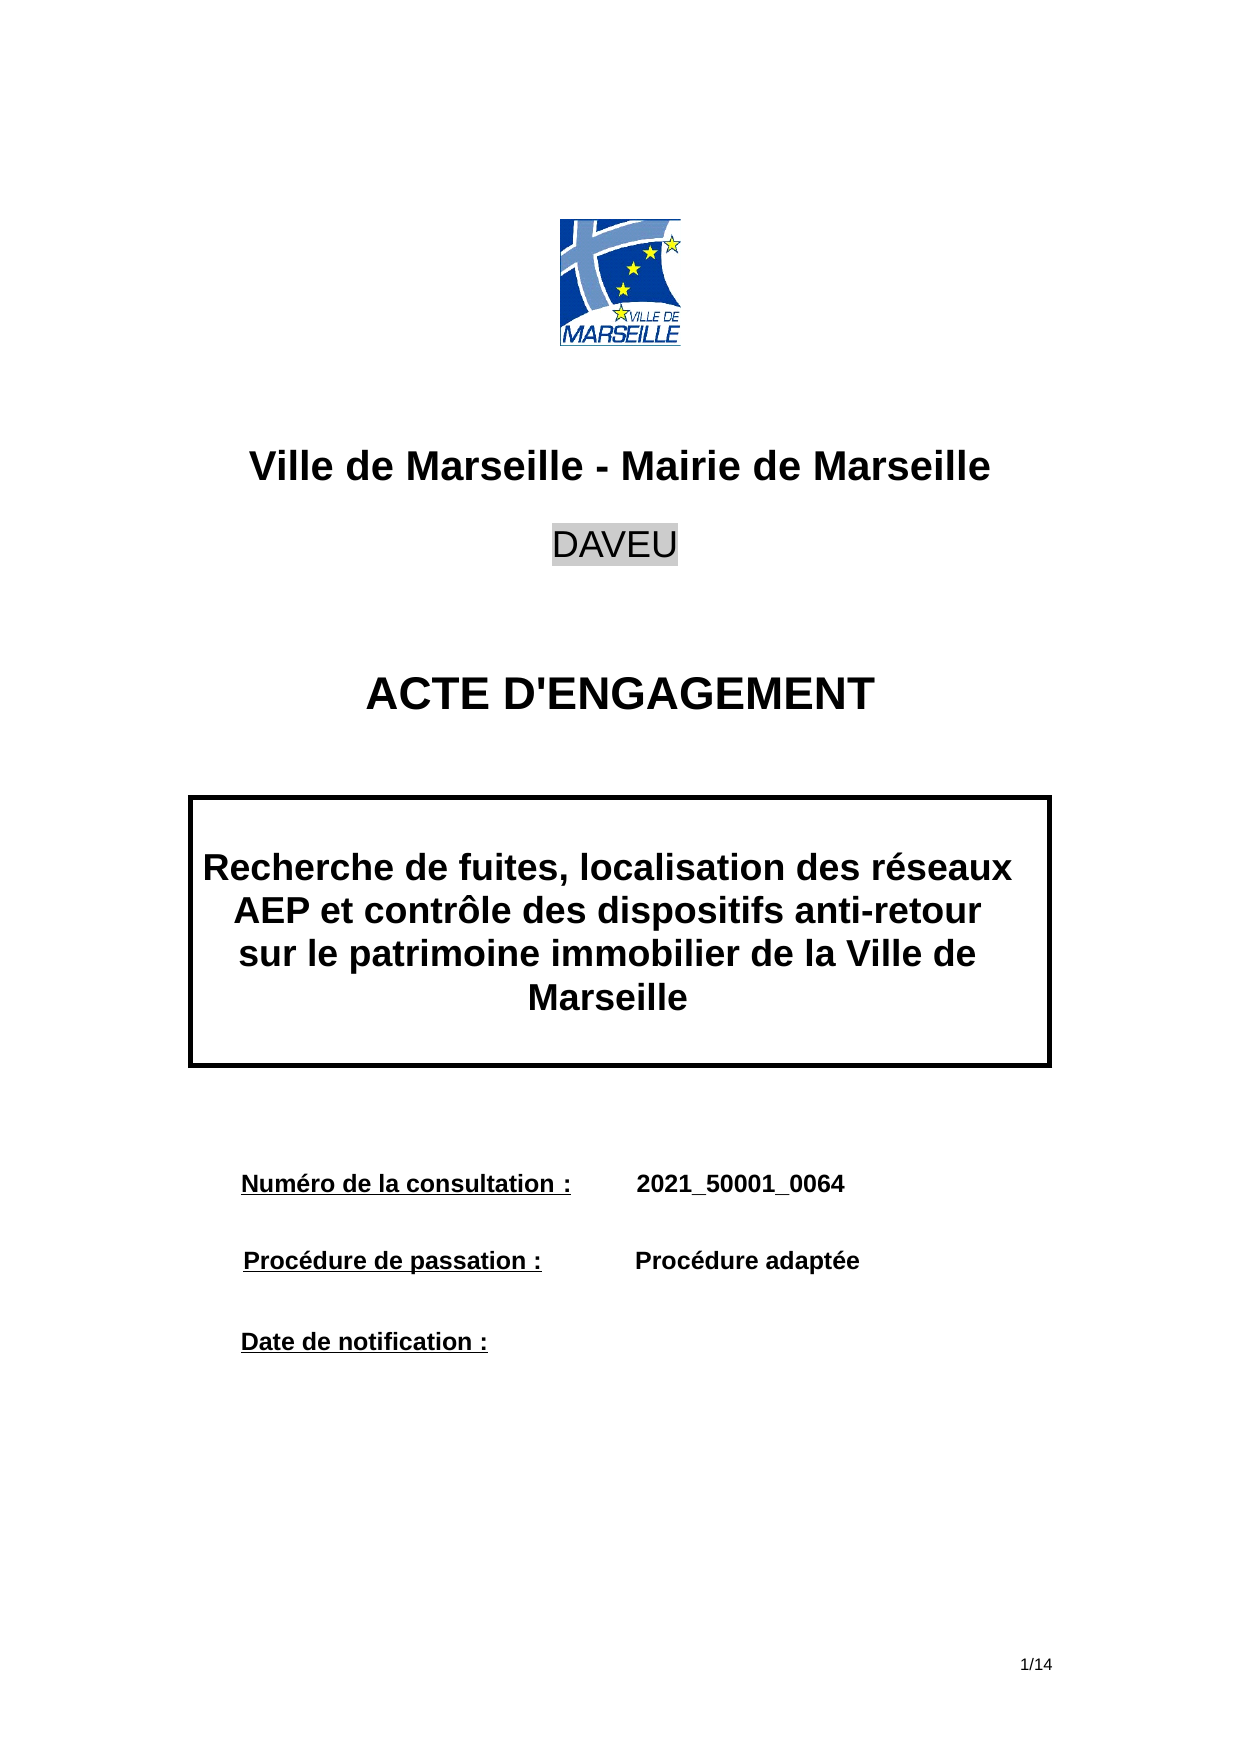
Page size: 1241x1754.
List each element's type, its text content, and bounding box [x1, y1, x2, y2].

text Numéro de la consultation : 2021_50001_0064 [241, 1169, 1052, 1198]
text Ville de Marseille - Mairie de Marseille [188, 441, 1052, 489]
text DAVEU [188, 523, 1052, 566]
text ACTE D'ENGAGEMENT [188, 667, 1052, 719]
text Procédure de passation : Procédure adaptée [243, 1246, 1052, 1274]
text Date de notification : [241, 1327, 1052, 1356]
text Recherche de fuites, localisation des réseaux AEP et contrôle des dispositifs anti-retour sur le patrimoine immobilier de la Ville de Marseille [193, 838, 1047, 1018]
